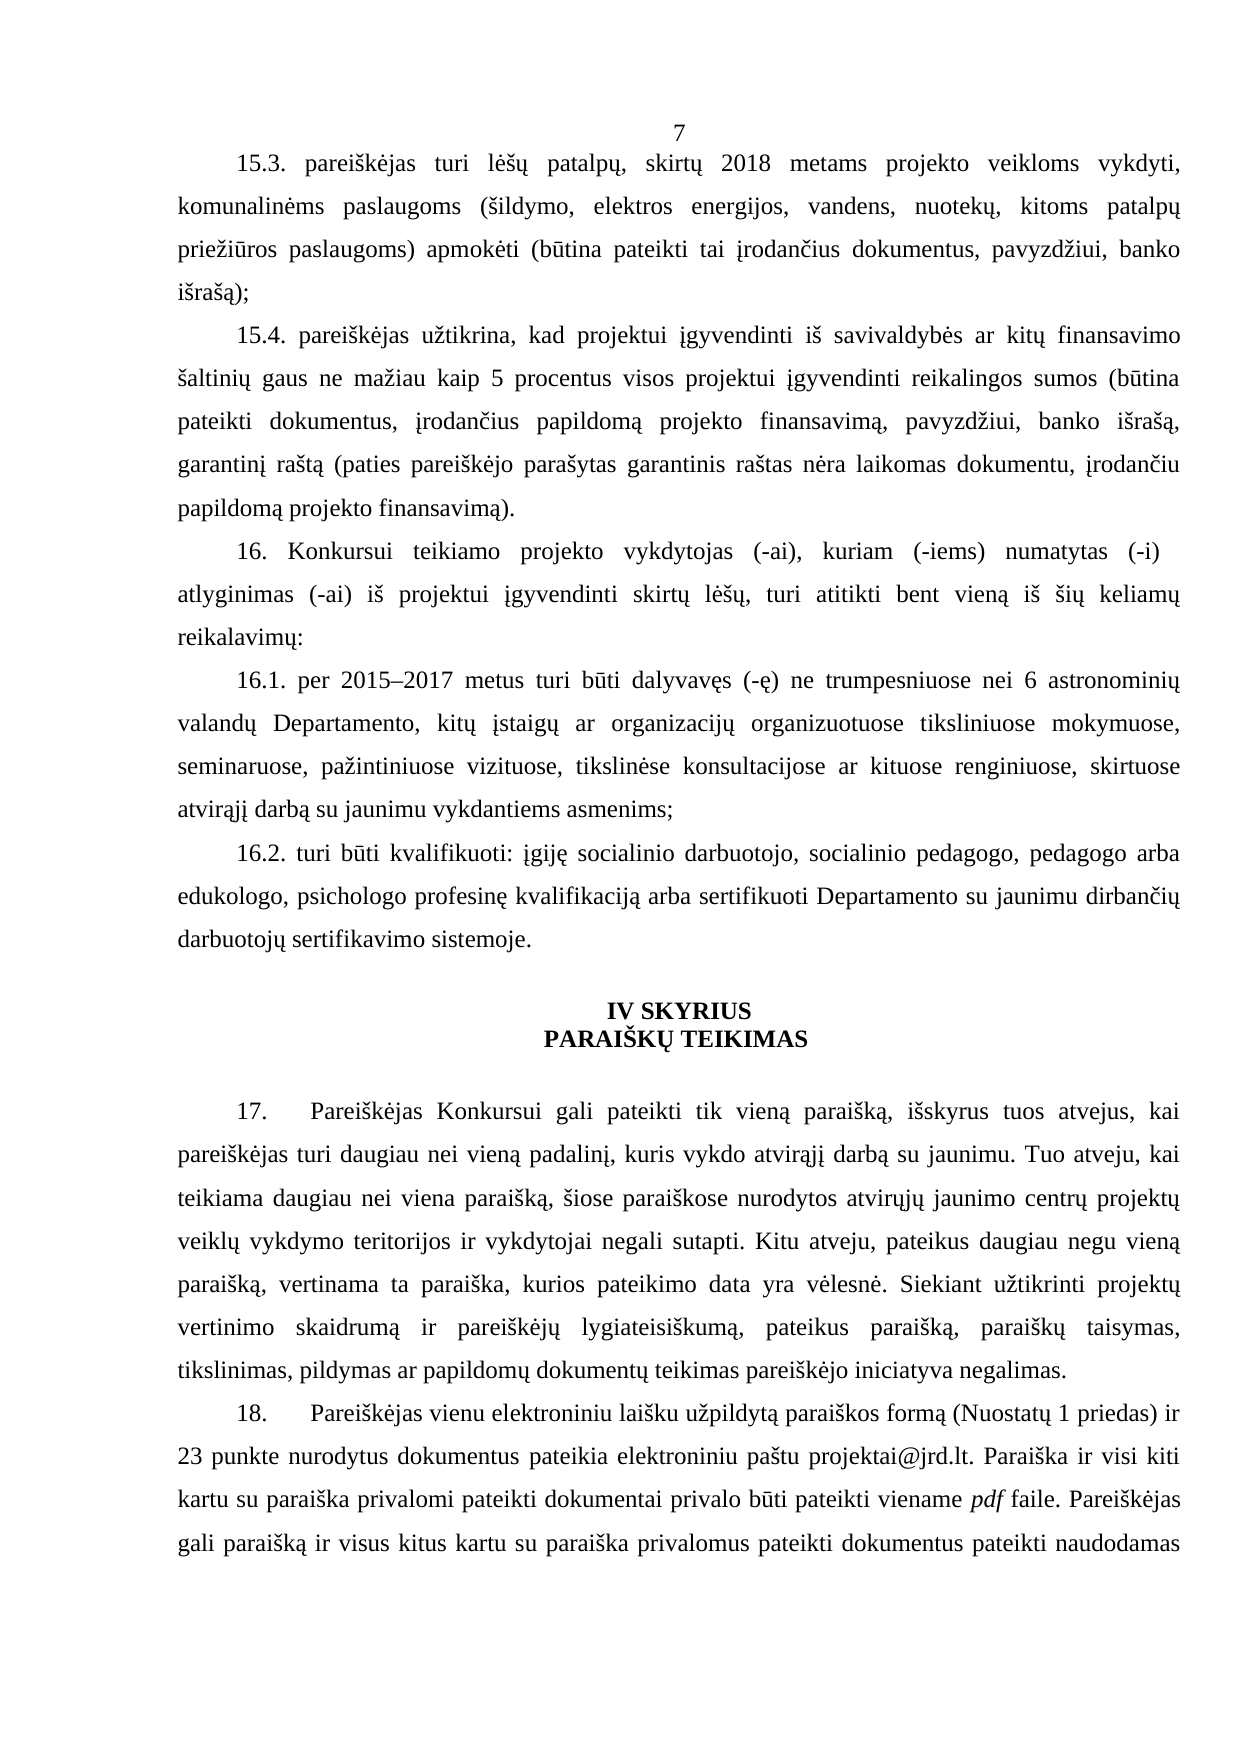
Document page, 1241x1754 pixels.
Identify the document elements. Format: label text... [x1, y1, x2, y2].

text 17. Pareiškėjas Konkursui gali pateikti tik vieną paraišką, išskyrus tuos atvejus, kai pareiškėjas turi daugiau nei vieną padalinį, kuris vykdo atvirąjį darbą su jaunimu. Tuo atveju, kai teikiama daugiau nei viena paraišką, šiose paraiškose nurodytos atvirųjų jaunimo centrų projektų veiklų vykdymo teritorijos ir vykdytojai negali sutapti. Kitu atveju, pateikus daugiau negu vieną paraišką, vertinama ta paraiška, kurios pateikimo data yra vėlesnė. Siekiant užtikrinti projektų vertinimo skaidrumą ir pareiškėjų lygiateisiškumą, pateikus paraišką, paraiškų taisymas, tikslinimas, pildymas ar papildomų dokumentų teikimas pareiškėjo iniciatyva negalimas. [177, 1096, 1181, 1384]
text 15.3. pareiškėjas turi lėšų patalpų, skirtų 2018 metams projekto veikloms vykdyti, komunalinėms paslaugoms (šildymo, elektros energijos, vandens, nuotekų, kitoms patalpų priežiūros paslaugoms) apmokėti (būtina pateikti tai įrodančius dokumentus, pavyzdžiui, banko išrašą); [177, 148, 1181, 306]
text 16. Konkursui teikiamo projekto vykdytojas (-ai), kuriam (-iems) numatytas (-i) atlyginimas (-ai) iš projektui įgyvendinti skirtų lėšų, turi atitikti bent vieną iš šių keliamų reikalavimų: [177, 536, 1181, 651]
text 16.2. turi būti kvalifikuoti: įgiję socialinio darbuotojo, socialinio pedagogo, pedagogo arba edukologo, psichologo profesinę kvalifikaciją arba sertifikuoti Departamento su jaunimu dirbančių darbuotojų sertifikavimo sistemoje. [177, 838, 1181, 953]
text 16.1. per 2015–2017 metus turi būti dalyvavęs (-ę) ne trumpesniuose nei 6 astronominių valandų Departamento, kitų įstaigų ar organizacijų organizuotuose tiksliniuose mokymuose, seminaruose, pažintiniuose vizituose, tikslinėse konsultacijose ar kituose renginiuose, skirtuose atvirąjį darbą su jaunimu vykdantiems asmenims; [177, 665, 1181, 823]
text PARAIŠKŲ TEIKIMAS [177, 1024, 1181, 1053]
text 15.4. pareiškėjas užtikrina, kad projektui įgyvendinti iš savivaldybės ar kitų finansavimo šaltinių gaus ne mažiau kaip 5 procentus visos projektui įgyvendinti reikalingos sumos (būtina pateikti dokumentus, įrodančius papildomą projekto finansavimą, pavyzdžiui, banko išrašą, garantinį raštą (paties pareiškėjo parašytas garantinis raštas nėra laikomas dokumentu, įrodančiu papildomą projekto finansavimą). [177, 320, 1181, 521]
text IV SKYRIUS [177, 996, 1181, 1024]
text 18. Pareiškėjas vienu elektroniniu laišku užpildytą paraiškos formą (Nuostatų 1 priedas) ir 23 punkte nurodytus dokumentus pateikia elektroniniu paštu projektai@jrd.lt. Paraiška ir visi kiti kartu su paraiška privalomi pateikti dokumentai privalo būti pateikti viename pdf faile. Pareiškėjas gali paraišką ir visus kitus kartu su paraiška privalomus pateikti dokumentus pateikti naudodamas [177, 1398, 1181, 1556]
